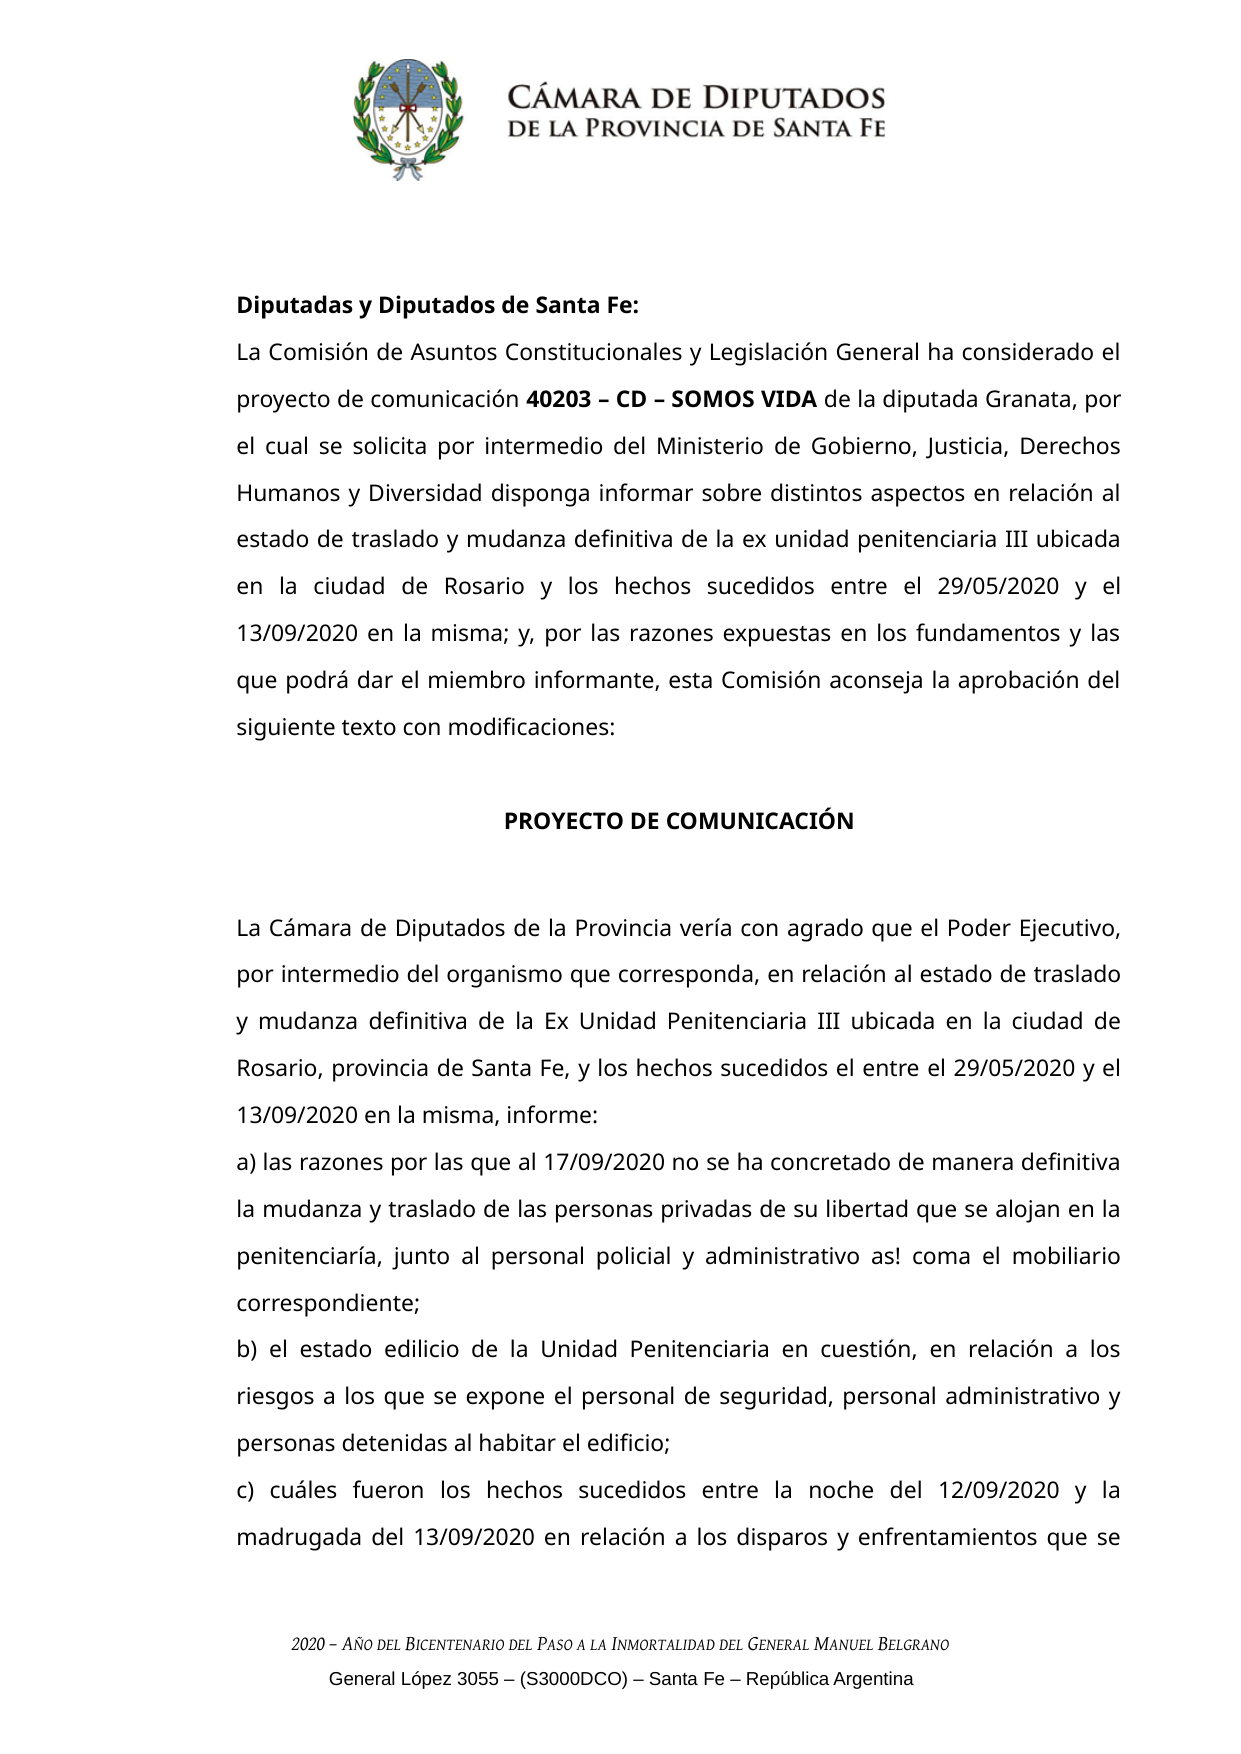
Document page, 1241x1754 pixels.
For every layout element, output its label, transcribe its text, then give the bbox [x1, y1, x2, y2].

text Diputadas y Diputados de Santa Fe: [236, 289, 1122, 320]
text La Comisión de Asuntos Constitucionales y Legislación General ha considerado el proyecto de comunicación 40203 – CD – SOMOS VIDA de la diputada Granata, por el cual se solicita por intermedio del Ministerio de Gobierno, Justicia, Derechos Humanos y Diversidad disponga informar sobre distintos aspectos en relación al estado de traslado y mudanza definitiva de la ex unidad penitenciaria III ubicada en la ciudad de Rosario y los hechos sucedidos entre el 29/05/2020 y el 13/09/2020 en la misma; y, por las razones expuestas en los fundamentos y las que podrá dar el miembro informante, esta Comisión aconseja la aprobación del siguiente texto con modificaciones: [236, 336, 1122, 742]
text b) el estado edilicio de la Unidad Penitenciaria en cuestión, en relación a los riesgos a los que se expone el personal de seguridad, personal administrativo y personas detenidas al habitar el edificio; [236, 1333, 1122, 1458]
text a) las razones por las que al 17/09/2020 no se ha concretado de manera definitiva la mudanza y traslado de las personas privadas de su libertad que se alojan en la penitenciaría, junto al personal policial y administrativo as! coma el mobiliario correspondiente; [236, 1146, 1122, 1318]
text PROYECTO DE COMUNICACIÓN [236, 805, 1122, 836]
text c) cuáles fueron los hechos sucedidos entre la noche del 12/09/2020 y la madrugada del 13/09/2020 en relación a los disparos y enfrentamientos que se [236, 1474, 1122, 1552]
text La Cámara de Diputados de la Provincia vería con agrado que el Poder Ejecutivo, por intermedio del organismo que corresponda, en relación al estado de traslado y mudanza definitiva de la Ex Unidad Penitenciaria III ubicada en la ciudad de Rosario, provincia de Santa Fe, y los hechos sucedidos el entre el 29/05/2020 y el 13/09/2020 en la misma, informe: [236, 912, 1122, 1130]
